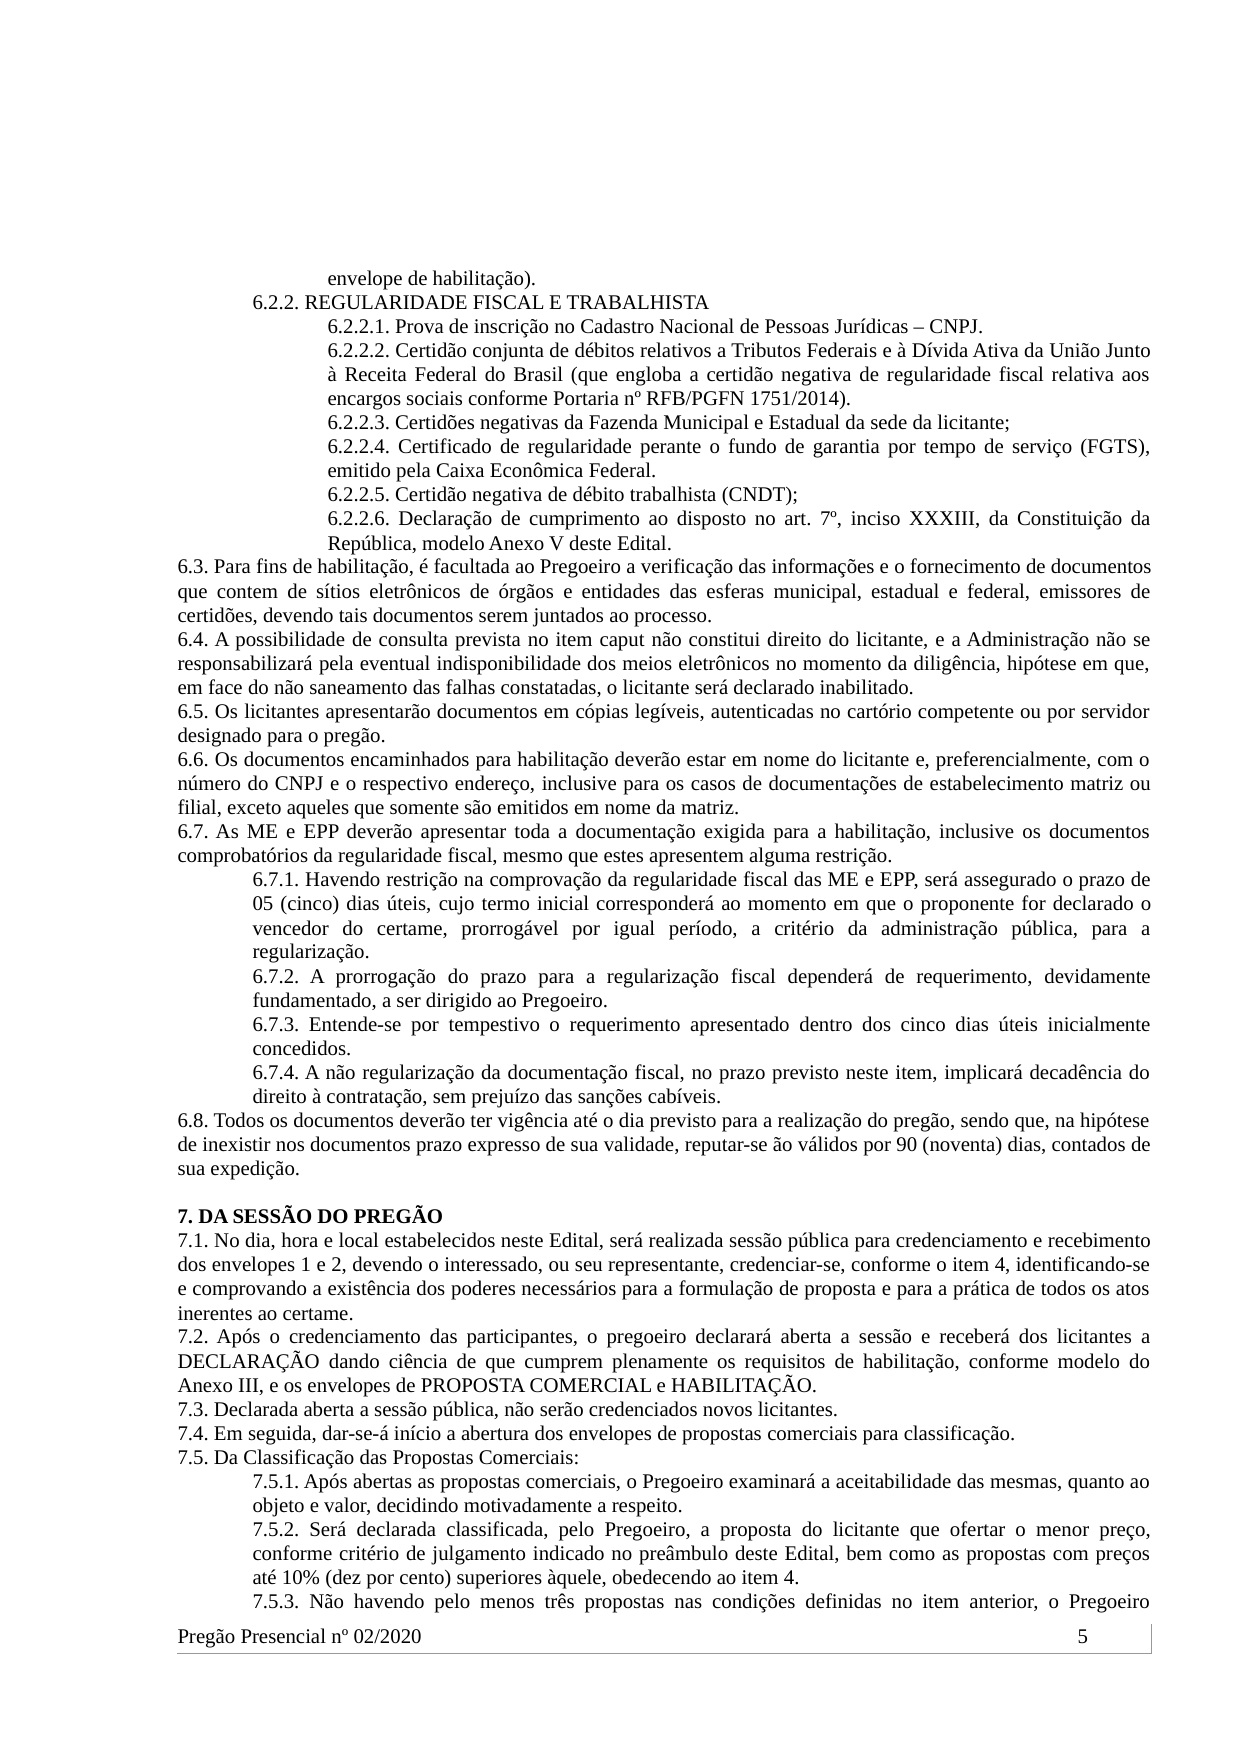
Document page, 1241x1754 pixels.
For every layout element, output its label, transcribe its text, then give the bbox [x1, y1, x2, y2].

text 7.1. No dia, hora e local estabelecidos neste Edital, será realizada sessão pública para credenciamento e recebimento dos envelopes 1 e 2, devendo o interessado, ou seu representante, credenciar-se, conforme o item 4, identificando-se e comprovando a existência dos poderes necessários para a formulação de proposta e para a prática de todos os atos inerentes ao certame. [177, 1228, 1152, 1324]
text 6.8. Todos os documentos deverão ter vigência até o dia previsto para a realização do pregão, sendo que, na hipótese de inexistir nos documentos prazo expresso de sua validade, reputar-se ão válidos por 90 (noventa) dias, contados de sua expedição. [177, 1108, 1152, 1180]
text 7.5.3. Não havendo pelo menos três propostas nas condições definidas no item anterior, o Pregoeiro [252, 1589, 1152, 1613]
text 6.3. Para fins de habilitação, é facultada ao Pregoeiro a verificação das informações e o fornecimento de documentos que contem de sítios eletrônicos de órgãos e entidades das esferas municipal, estadual e federal, emissores de certidões, devendo tais documentos serem juntados ao processo. [177, 554, 1152, 627]
text 6.2.2.2. Certidão conjunta de débitos relativos a Tributos Federais e à Dívida Ativa da União Junto à Receita Federal do Brasil (que engloba a certidão negativa de regularidade fiscal relativa aos encargos sociais conforme Portaria nº RFB/PGFN 1751/2014). [327, 338, 1152, 410]
text 6.4. A possibilidade de consulta prevista no item caput não constitui direito do licitante, e a Administração não se responsabilizará pela eventual indisponibilidade dos meios eletrônicos no momento da diligência, hipótese em que, em face do não saneamento das falhas constatadas, o licitante será declarado inabilitado. [177, 627, 1152, 699]
text 7.5.1. Após abertas as propostas comerciais, o Pregoeiro examinará a aceitabilidade das mesmas, quanto ao objeto e valor, decidindo motivadamente a respeito. [252, 1469, 1152, 1517]
text 7.2. Após o credenciamento das participantes, o pregoeiro declarará aberta a sessão e receberá dos licitantes a DECLARAÇÃO dando ciência de que cumprem plenamente os requisitos de habilitação, conforme modelo do Anexo III, e os envelopes de PROPOSTA COMERCIAL e HABILITAÇÃO. [177, 1324, 1152, 1397]
text 6.2.2.5. Certidão negativa de débito trabalhista (CNDT); [327, 482, 1152, 506]
text 6.2.2. REGULARIDADE FISCAL E TRABALHISTA [177, 290, 1152, 314]
text 6.7.3. Entende-se por tempestivo o requerimento apresentado dentro dos cinco dias úteis inicialmente concedidos. [252, 1012, 1152, 1060]
text 6.2.2.6. Declaração de cumprimento ao disposto no art. 7º, inciso XXXIII, da Constituição da República, modelo Anexo V deste Edital. [327, 506, 1152, 554]
text envelope de habilitação). [327, 266, 1152, 290]
text 7.5.2. Será declarada classificada, pelo Pregoeiro, a proposta do licitante que ofertar o menor preço, conforme critério de julgamento indicado no preâmbulo deste Edital, bem como as propostas com preços até 10% (dez por cento) superiores àquele, obedecendo ao item 4. [252, 1517, 1152, 1589]
text 7.5. Da Classificação das Propostas Comerciais: [177, 1445, 1152, 1469]
text 6.2.2.4. Certificado de regularidade perante o fundo de garantia por tempo de serviço (FGTS), emitido pela Caixa Econômica Federal. [327, 434, 1152, 482]
text 7. DA SESSÃO DO PREGÃO [177, 1204, 1152, 1228]
text 6.7.2. A prorrogação do prazo para a regularização fiscal dependerá de requerimento, devidamente fundamentado, a ser dirigido ao Pregoeiro. [252, 963, 1152, 1012]
text 6.7.1. Havendo restrição na comprovação da regularidade fiscal das ME e EPP, será assegurado o prazo de 05 (cinco) dias úteis, cujo termo inicial corresponderá ao momento em que o proponente for declarado o vencedor do certame, prorrogável por igual período, a critério da administração pública, para a regularização. [252, 867, 1152, 963]
text 6.2.2.1. Prova de inscrição no Cadastro Nacional de Pessoas Jurídicas – CNPJ. [327, 314, 1152, 338]
text 6.5. Os licitantes apresentarão documentos em cópias legíveis, autenticadas no cartório competente ou por servidor designado para o pregão. [177, 699, 1152, 747]
text 7.4. Em seguida, dar-se-á início a abertura dos envelopes de propostas comerciais para classificação. [177, 1421, 1152, 1445]
text 6.7.4. A não regularização da documentação fiscal, no prazo previsto neste item, implicará decadência do direito à contratação, sem prejuízo das sanções cabíveis. [252, 1060, 1152, 1108]
text 6.2.2.3. Certidões negativas da Fazenda Municipal e Estadual da sede da licitante; [327, 410, 1152, 434]
text 6.7. As ME e EPP deverão apresentar toda a documentação exigida para a habilitação, inclusive os documentos comprobatórios da regularidade fiscal, mesmo que estes apresentem alguma restrição. [177, 819, 1152, 867]
text 7.3. Declarada aberta a sessão pública, não serão credenciados novos licitantes. [177, 1397, 1152, 1421]
text 6.6. Os documentos encaminhados para habilitação deverão estar em nome do licitante e, preferencialmente, com o número do CNPJ e o respectivo endereço, inclusive para os casos de documentações de estabelecimento matriz ou filial, exceto aqueles que somente são emitidos em nome da matriz. [177, 747, 1152, 819]
